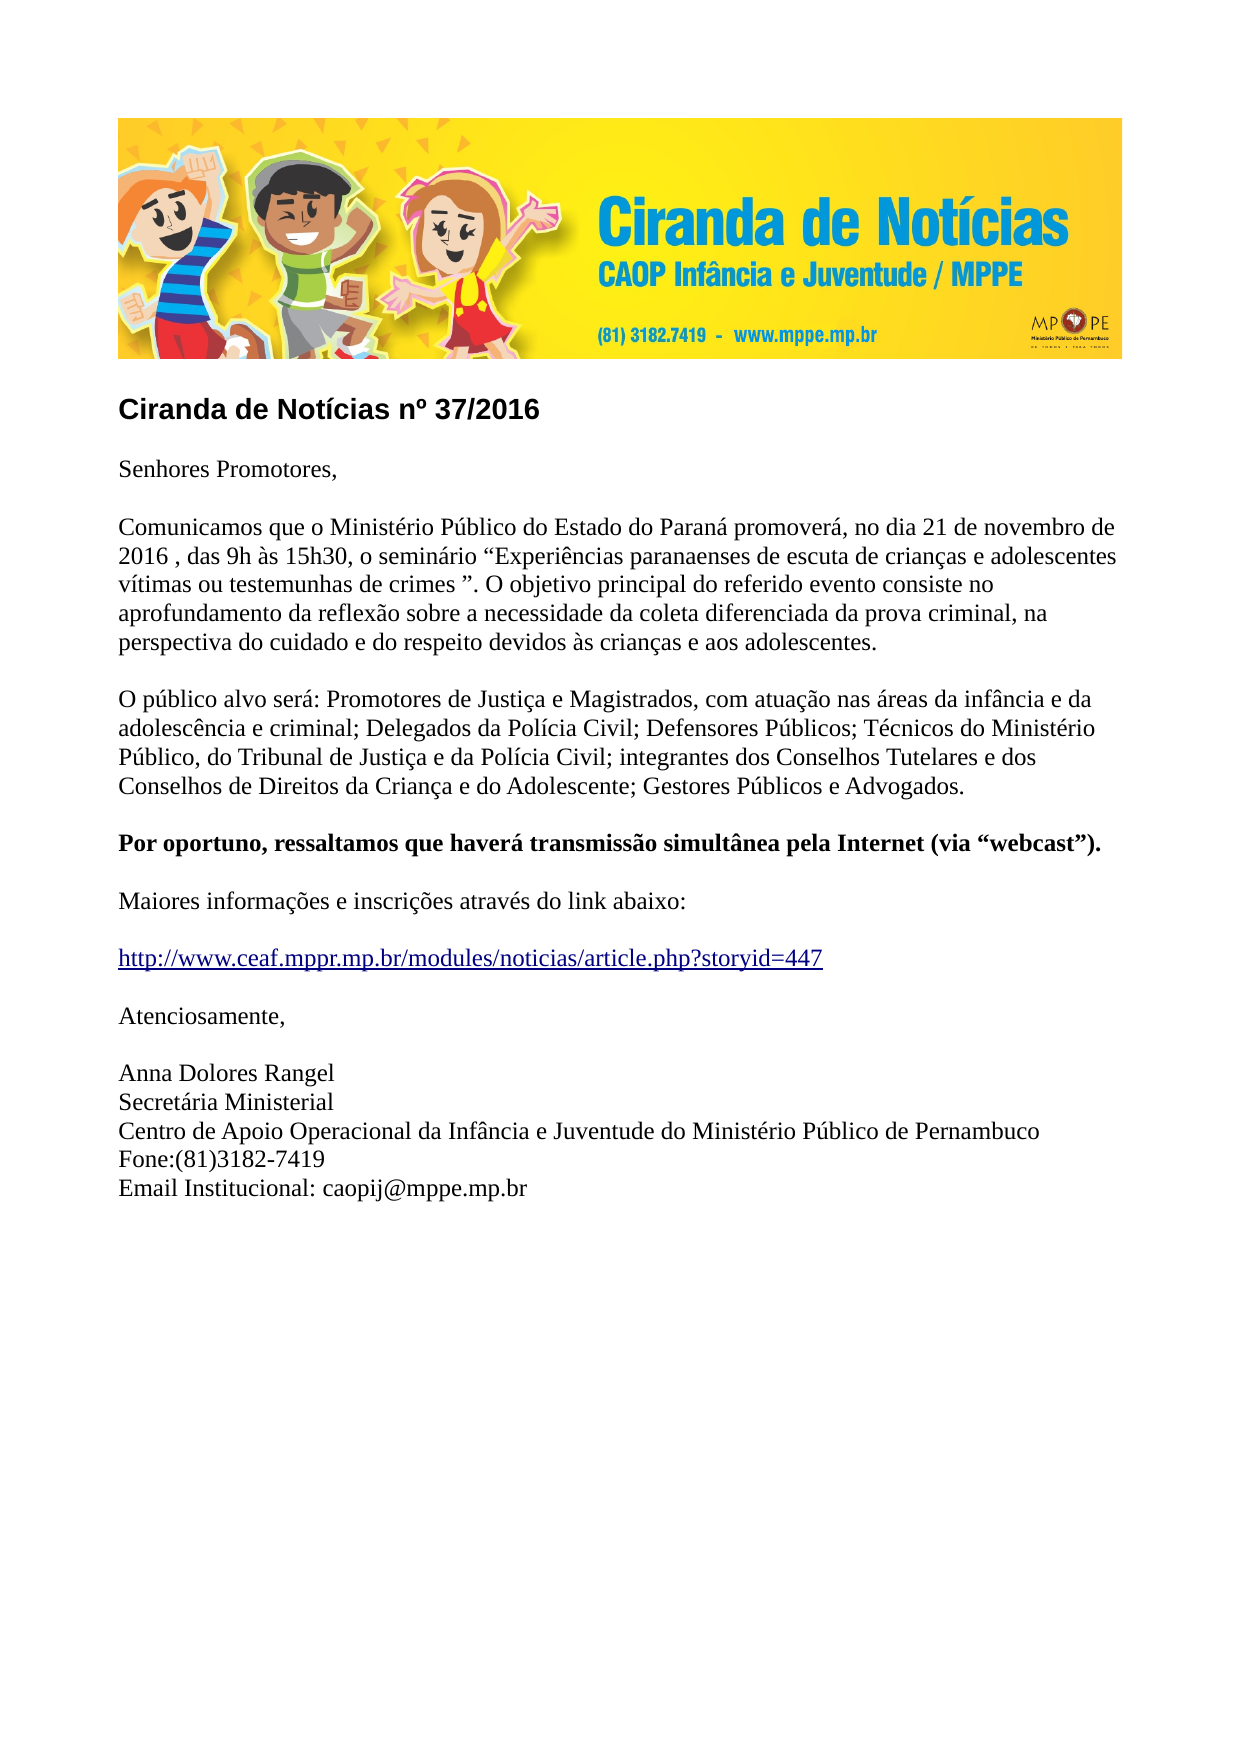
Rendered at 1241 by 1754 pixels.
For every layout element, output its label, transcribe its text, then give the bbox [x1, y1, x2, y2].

text Comunicamos que o Ministério Público do Estado do Paraná promoverá, no dia 21 de novembro de 2016 , das 9h às 15h30, o seminário “Experiências paranaenses de escuta de crianças e adolescentes vítimas ou testemunhas de crimes ”. O objetivo principal do referido evento consiste no aprofundamento da reflexão sobre a necessidade da coleta diferenciada da prova criminal, na perspectiva do cuidado e do respeito devidos às crianças e aos adolescentes. [118, 512, 1122, 656]
text http://www.ceaf.mppr.mp.br/modules/noticias/article.php?storyid=447 [118, 943, 1122, 972]
text Por oportuno, ressaltamos que haverá transmissão simultânea pela Internet (via “webcast”). [118, 828, 1122, 857]
picture [118, 118, 1123, 359]
text Maiores informações e inscrições através do link abaixo: [118, 886, 1122, 914]
text O público alvo será: Promotores de Justiça e Magistrados, com atuação nas áreas da infância e da adolescência e criminal; Delegados da Polícia Civil; Defensores Públicos; Técnicos do Ministério Público, do Tribunal de Justiça e da Polícia Civil; integrantes dos Conselhos Tutelares e dos Conselhos de Direitos da Criança e do Adolescente; Gestores Públicos e Advogados. [118, 684, 1122, 799]
text Senhores Promotores, [118, 454, 1122, 483]
text Ciranda de Notícias nº 37/2016 [118, 392, 1122, 426]
text Atenciosamente, Anna Dolores Rangel Secretária Ministerial Centro de Apoio Operacional da Infância e Juventude do Ministério Público de Pernambuco Fone:(81)3182-7419 Email Institucional: caopij@mppe.mp.br [118, 1001, 1122, 1202]
